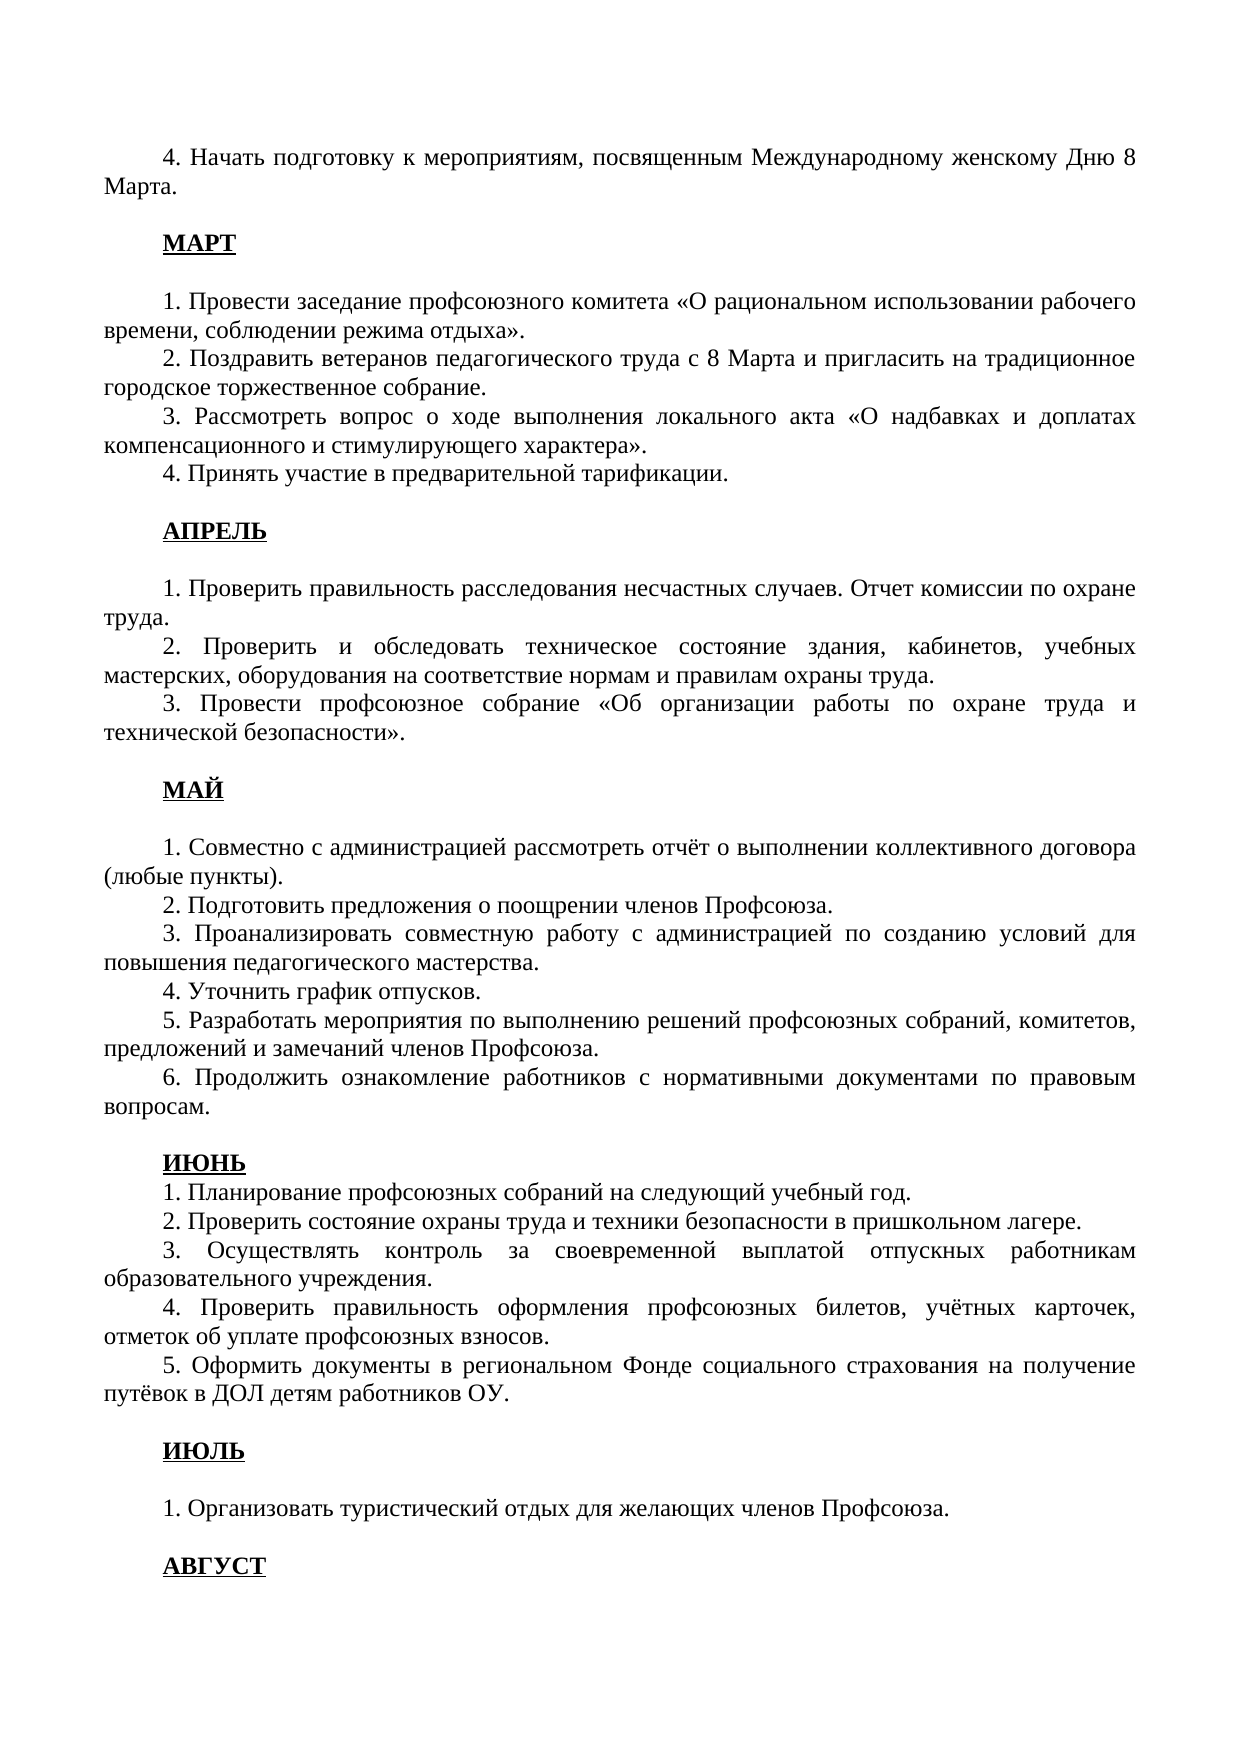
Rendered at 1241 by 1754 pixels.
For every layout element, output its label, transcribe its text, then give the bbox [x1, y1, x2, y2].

text МАЙ [103, 775, 1137, 803]
text 1. Планирование профсоюзных собраний на следующий учебный год. [103, 1177, 1137, 1206]
text 4. Начать подготовку к мероприятиям, посвященным Международному женскому Дню 8 Марта. [103, 142, 1137, 200]
text 3. Рассмотреть вопрос о ходе выполнения локального акта «О надбавках и доплатах компенсационного и стимулирующего характера». [103, 401, 1137, 458]
text МАРТ [103, 228, 1137, 257]
text АВГУСТ [103, 1551, 1137, 1580]
text 6. Продолжить ознакомление работников с нормативными документами по правовым вопросам. [103, 1062, 1137, 1120]
text 1. Проверить правильность расследования несчастных случаев. Отчет комиссии по охране труда. [103, 573, 1137, 631]
text 1. Провести заседание профсоюзного комитета «О рациональном использовании рабочего времени, соблюдении режима отдыха». [103, 286, 1137, 343]
text АПРЕЛЬ [103, 516, 1137, 545]
text 4. Принять участие в предварительной тарификации. [103, 458, 1137, 487]
text 5. Разработать мероприятия по выполнению решений профсоюзных собраний, комитетов, предложений и замечаний членов Профсоюза. [103, 1005, 1137, 1062]
text 2. Проверить и обследовать техническое состояние здания, кабинетов, учебных мастерских, оборудования на соответствие нормам и правилам охраны труда. [103, 631, 1137, 688]
text ИЮЛЬ [103, 1436, 1137, 1465]
text 2. Поздравить ветеранов педагогического труда с 8 Марта и пригласить на традиционное городское торжественное собрание. [103, 343, 1137, 401]
text 4. Уточнить график отпусков. [103, 976, 1137, 1005]
text 1. Совместно с администрацией рассмотреть отчёт о выполнении коллективного договора (любые пункты). [103, 832, 1137, 890]
text 3. Проанализировать совместную работу с администрацией по созданию условий для повышения педагогического мастерства. [103, 918, 1137, 976]
text 2. Подготовить предложения о поощрении членов Профсоюза. [103, 890, 1137, 918]
text 2. Проверить состояние охраны труда и техники безопасности в пришкольном лагере. [103, 1206, 1137, 1235]
text 1. Организовать туристический отдых для желающих членов Профсоюза. [103, 1493, 1137, 1522]
text 4. Проверить правильность оформления профсоюзных билетов, учётных карточек, отметок об уплате профсоюзных взносов. [103, 1292, 1137, 1350]
text ИЮНЬ [103, 1148, 1137, 1177]
text 3. Осуществлять контроль за своевременной выплатой отпускных работникам образовательного учреждения. [103, 1235, 1137, 1292]
text 3. Провести профсоюзное собрание «Об организации работы по охране труда и технической безопасности». [103, 688, 1137, 746]
text 5. Оформить документы в региональном Фонде социального страхования на получение путёвок в ДОЛ детям работников ОУ. [103, 1350, 1137, 1407]
